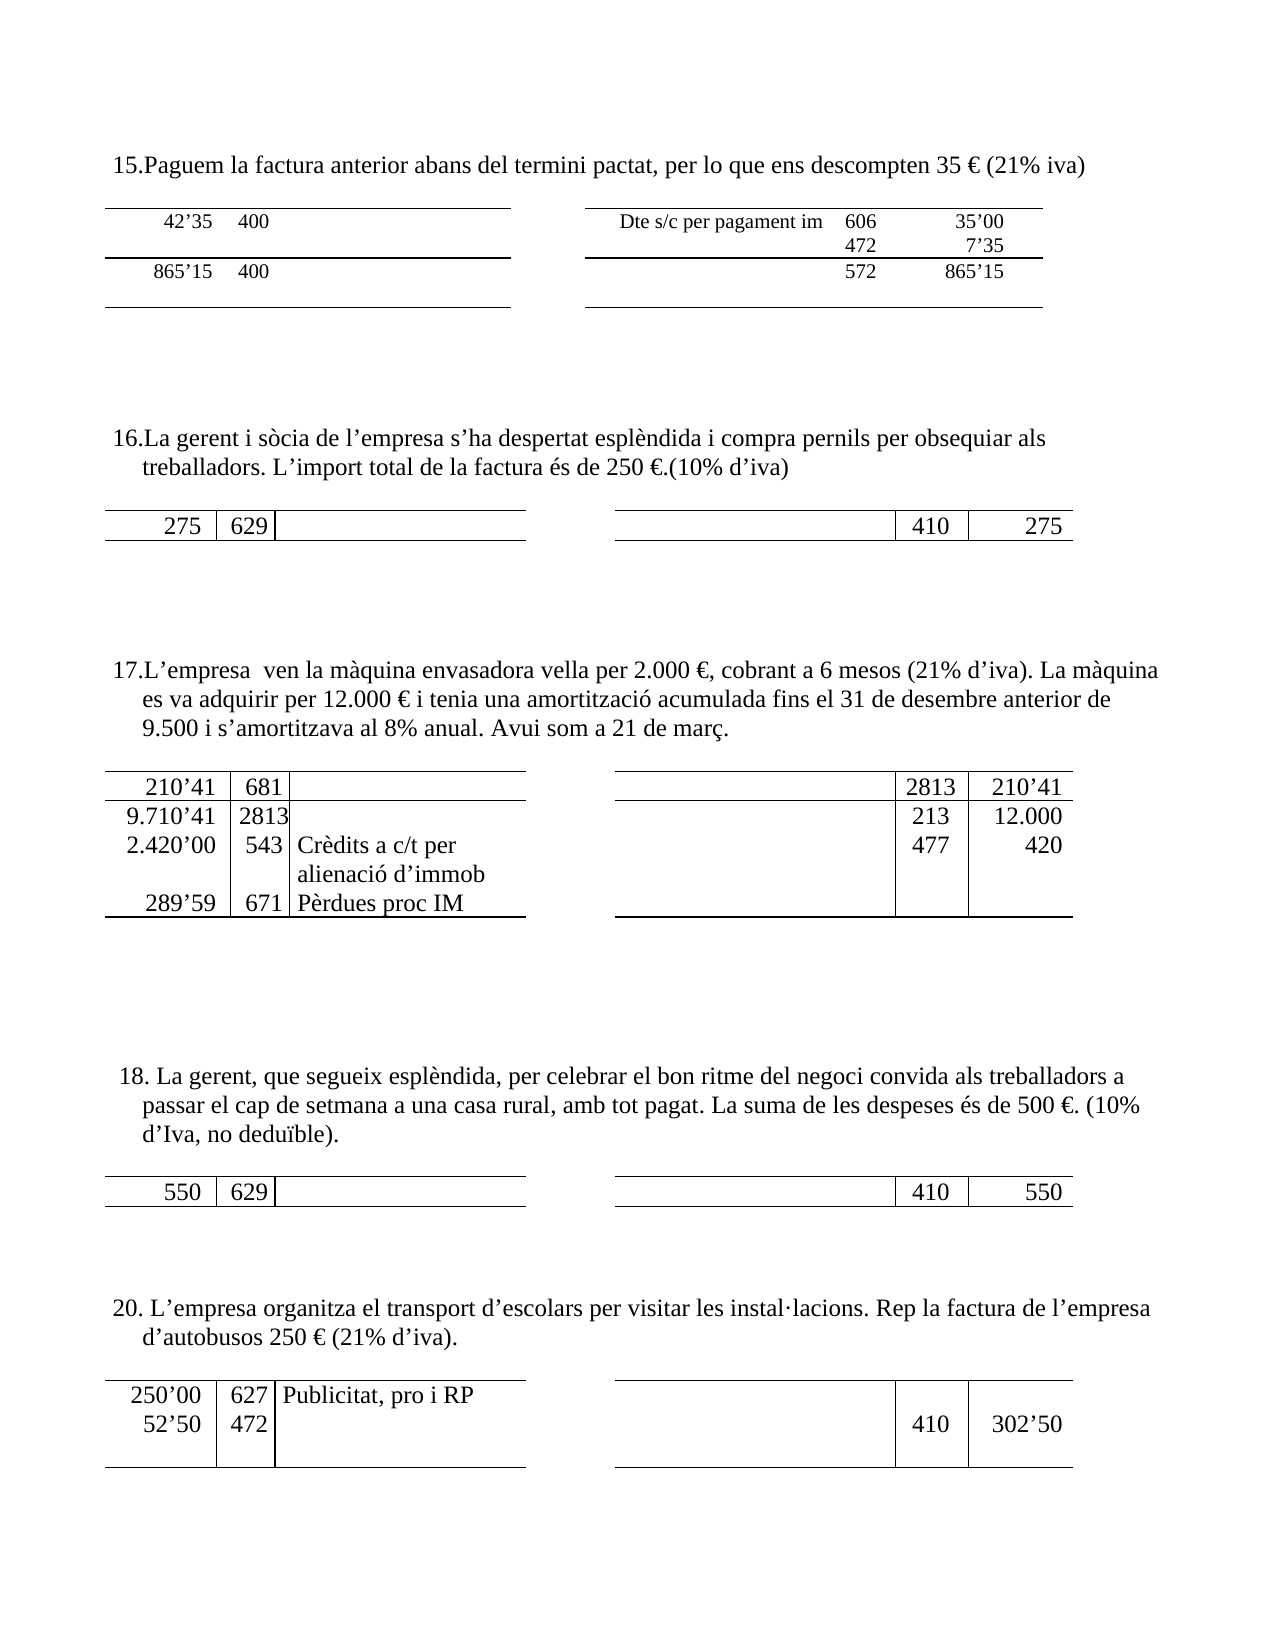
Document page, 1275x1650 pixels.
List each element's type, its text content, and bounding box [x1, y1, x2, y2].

table_header [615, 1381, 895, 1467]
table_cell [585, 259, 838, 307]
text 16.La gerent i sòcia de l’empresa s’ha despertat esplèndida i compra pernils per obsequiar als treballadors. L’import total de la factura és de 250 €.(10% d’iva) [112, 423, 1162, 481]
table_header [290, 209, 511, 257]
text 18. La gerent, que segueix esplèndida, per celebrar el bon ritme del negoci convida als treballadors a passar el cap de setmana a una casa rural, amb tot pagat. La suma de les despeses és de 500 €. (10% d’Iva, no deduïble). [112, 1061, 1162, 1147]
table_cell 9.710’41 2.420’00 289’59 [105, 801, 230, 916]
table_header 629 [217, 511, 274, 539]
table_header 550 [105, 1177, 216, 1206]
table_cell 572 [838, 259, 911, 307]
table_header [276, 1177, 526, 1206]
table_cell 12.000 420 [969, 801, 1072, 916]
table_header [290, 772, 526, 800]
table_cell [615, 801, 895, 916]
table_header 275 [105, 511, 216, 539]
table_header 681 [231, 772, 289, 800]
table_cell 865’15 [911, 259, 1043, 307]
table_header [615, 1177, 895, 1206]
table_header [526, 1380, 614, 1467]
table_header 627 472 [217, 1381, 274, 1467]
table_header 629 [217, 1177, 274, 1206]
table_header 410 [896, 511, 968, 539]
table_cell [511, 257, 585, 307]
table_header [615, 772, 895, 800]
table_header [276, 511, 526, 539]
table_header 410 [896, 1381, 968, 1467]
table_header 35’00 7’35 [911, 209, 1043, 257]
table_header [526, 510, 614, 539]
table_header 210’41 [969, 772, 1072, 800]
table_cell [290, 259, 511, 307]
text 20. L’empresa organitza el transport d’escolars per visitar les instal·lacions. Rep la factura de l’empresa d’autobusos 250 € (21% d’iva). [112, 1293, 1162, 1351]
table_header Publicitat, pro i RP [276, 1381, 526, 1467]
table_header 606 472 [838, 209, 911, 257]
table_header Dte s/c per pagament im [585, 209, 838, 257]
table_cell 400 [231, 259, 290, 307]
text 17.L’empresa ven la màquina envasadora vella per 2.000 €, cobrant a 6 mesos (21% d’iva). La màquina es va adquirir per 12.000 € i tenia una amortització acumulada fins el 31 de desembre anterior de 9.500 i s’amortitzava al 8% anual. Avui som a 21 de març. [112, 656, 1162, 742]
table_header [526, 1176, 614, 1206]
table_cell 865’15 [105, 259, 231, 307]
table_header 275 [969, 511, 1072, 539]
table_cell [526, 800, 614, 916]
table_header [526, 771, 614, 800]
table_header 250’00 52’50 [105, 1381, 216, 1467]
table_cell 213 477 [896, 801, 968, 916]
table_cell Crèdits a c/t per alienació d’immob Pèrdues proc IM [290, 801, 526, 916]
text 15.Paguem la factura anterior abans del termini pactat, per lo que ens descompten 35 € (21% iva) [112, 150, 1162, 179]
table_cell 2813 543 671 [231, 801, 289, 916]
table_header [615, 511, 895, 539]
table_header 302’50 [969, 1381, 1072, 1467]
table_header 410 [896, 1177, 968, 1206]
table_header 2813 [896, 772, 968, 800]
table_header 210’41 [105, 772, 230, 800]
table_header 400 [231, 209, 290, 257]
table_header [511, 208, 585, 257]
table_header 42’35 [105, 209, 231, 257]
table_header 550 [969, 1177, 1072, 1206]
